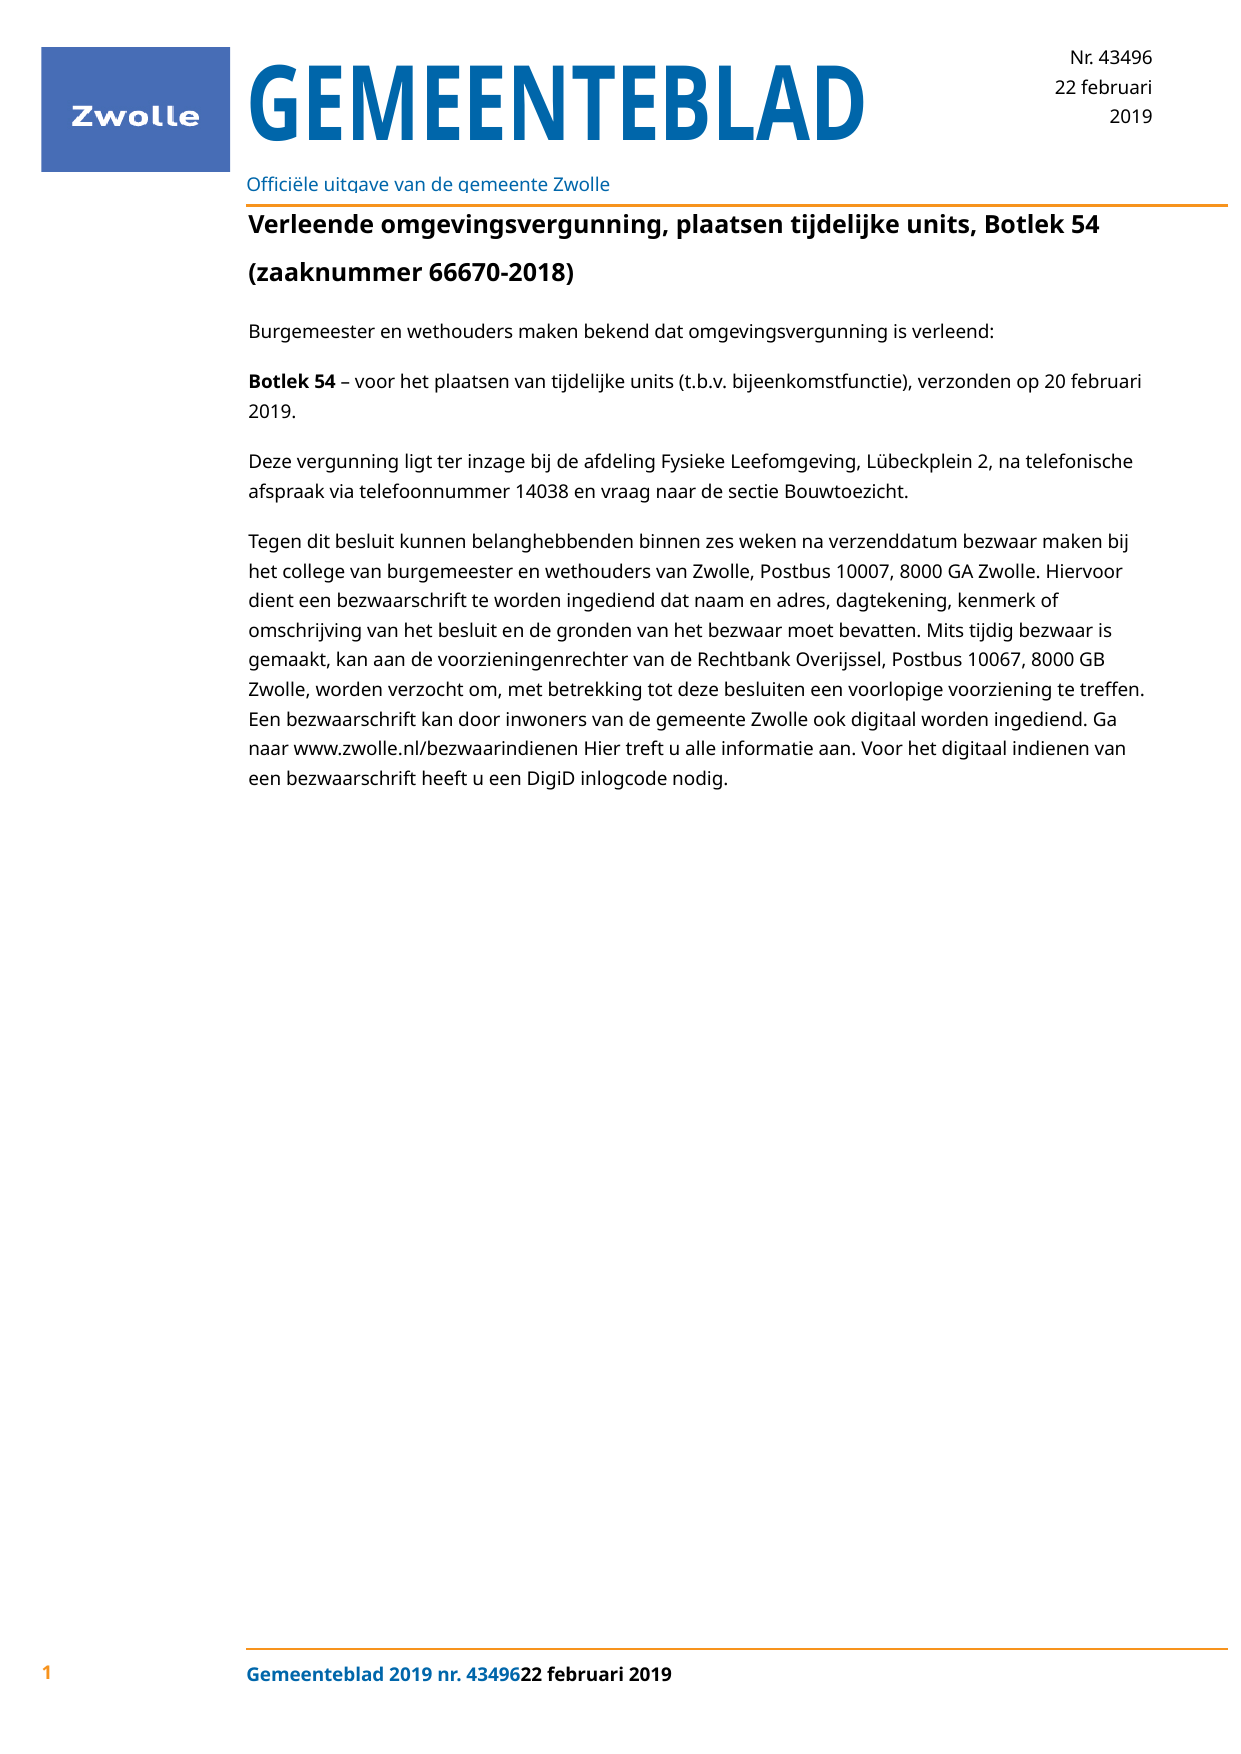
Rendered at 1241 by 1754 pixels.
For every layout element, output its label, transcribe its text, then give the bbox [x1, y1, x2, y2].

text Burgemeester en wethouders maken bekend dat omgevingsvergunning is verleend: [248, 318, 1152, 344]
text Tegen dit besluit kunnen belanghebbenden binnen zes weken na verzenddatum bezwaar maken bij het college van burgemeester en wethouders van Zwolle, Postbus 10007, 8000 GA Zwolle. Hiervoor dient een bezwaarschrift te worden ingediend dat naam en adres, dagtekening, kenmerk of omschrijving van het besluit en de gronden van het bezwaar moet bevatten. Mits tijdig bezwaar is gemaakt, kan aan de voorzieningenrechter van de Rechtbank Overijssel, Postbus 10067, 8000 GB Zwolle, worden verzocht om, met betrekking tot deze besluiten een voorlopige voorziening te treffen. Een bezwaarschrift kan door inwoners van de gemeente Zwolle ook digitaal worden ingediend. Ga naar www.zwolle.nl/bezwaarindienen Hier treft u alle informatie aan. Voor het digitaal indienen van een bezwaarschrift heeft u een DigiD inlogcode nodig. [248, 528, 1152, 791]
text Deze vergunning ligt ter inzage bij de afdeling Fysieke Leefomgeving, Lübeckplein 2, na telefonische afspraak via telefoonnummer 14038 en vraag naar de sectie Bouwtoezicht. [248, 448, 1152, 504]
text Botlek 54 – voor het plaatsen van tijdelijke units (t.b.v. bijeenkomstfunctie), verzonden op 20 februari 2019. [248, 368, 1152, 424]
picture [41, 47, 231, 172]
text Verleende omgevingsvergunning, plaatsen tijdelijke units, Botlek 54 (zaaknummer 66670-2018) [248, 207, 1152, 288]
